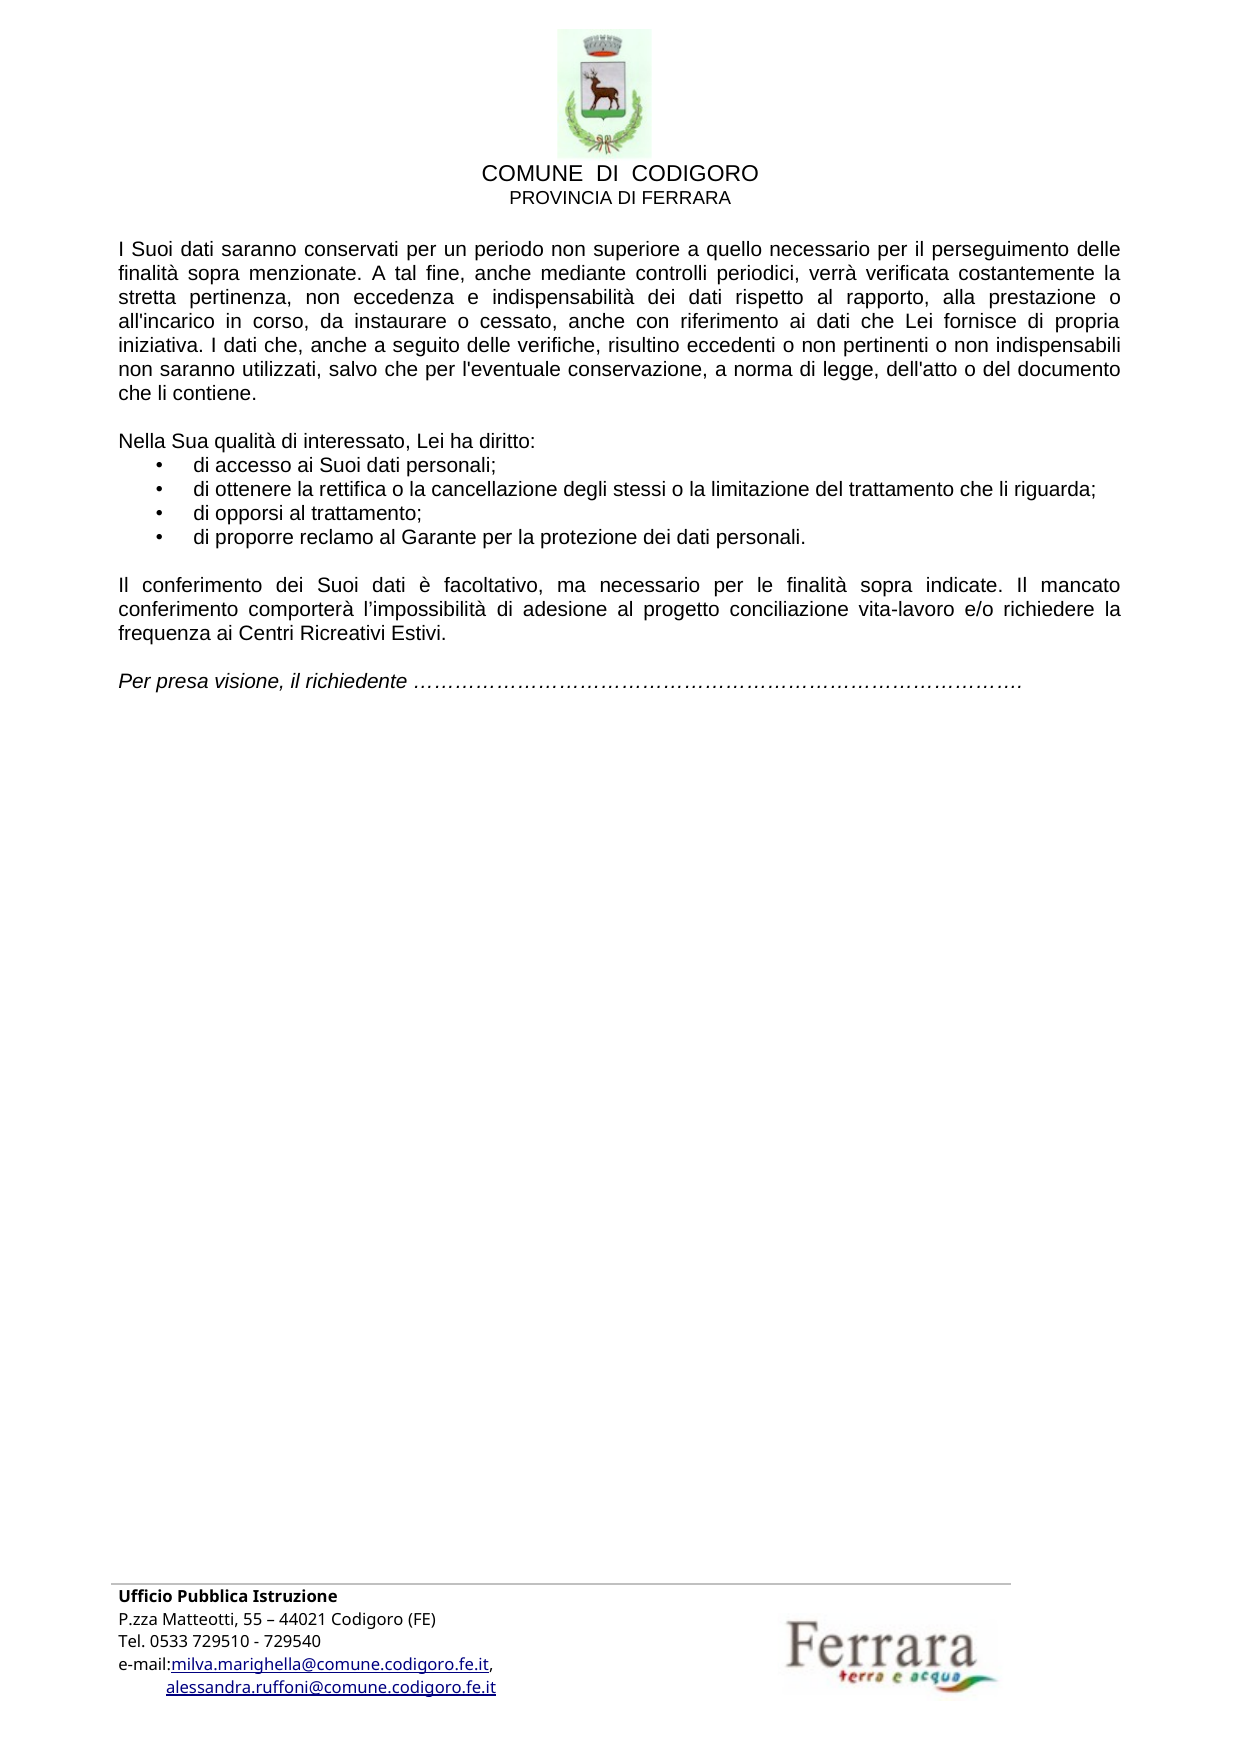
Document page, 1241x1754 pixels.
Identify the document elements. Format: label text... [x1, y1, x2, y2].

list di ottenere la rettifica o la cancellazione degli stessi o la limitazione del trattamento che li riguarda; [156, 477, 1122, 501]
list di proporre reclamo al Garante per la protezione dei dati personali. [156, 525, 1122, 549]
list di opporsi al trattamento; [156, 501, 1122, 525]
text Nella Sua qualità di interessato, Lei ha diritto: [118, 428, 1122, 452]
text Il conferimento dei Suoi dati è facoltativo, ma necessario per le finalità sopra indicate. Il mancato conferimento comporterà l’impossibilità di adesione al progetto conciliazione vita-lavoro e/o richiedere la frequenza ai Centri Ricreativi Estivi. [118, 573, 1122, 644]
text I Suoi dati saranno conservati per un periodo non superiore a quello necessario per il perseguimento delle finalità sopra menzionate. A tal fine, anche mediante controlli periodici, verrà verificata costantemente la stretta pertinenza, non eccedenza e indispensabilità dei dati rispetto al rapporto, alla prestazione o all'incarico in corso, da instaurare o cessato, anche con riferimento ai dati che Lei fornisce di propria iniziativa. I dati che, anche a seguito delle verifiche, risultino eccedenti o non pertinenti o non indispensabili non saranno utilizzati, salvo che per l'eventuale conservazione, a norma di legge, dell'atto o del documento che li contiene. [118, 237, 1122, 404]
text Per presa visione, il richiedente ……………………………………………………………………………. [118, 668, 1122, 692]
picture [777, 1613, 1004, 1701]
list di accesso ai Suoi dati personali; [156, 452, 1122, 477]
picture [557, 29, 652, 161]
